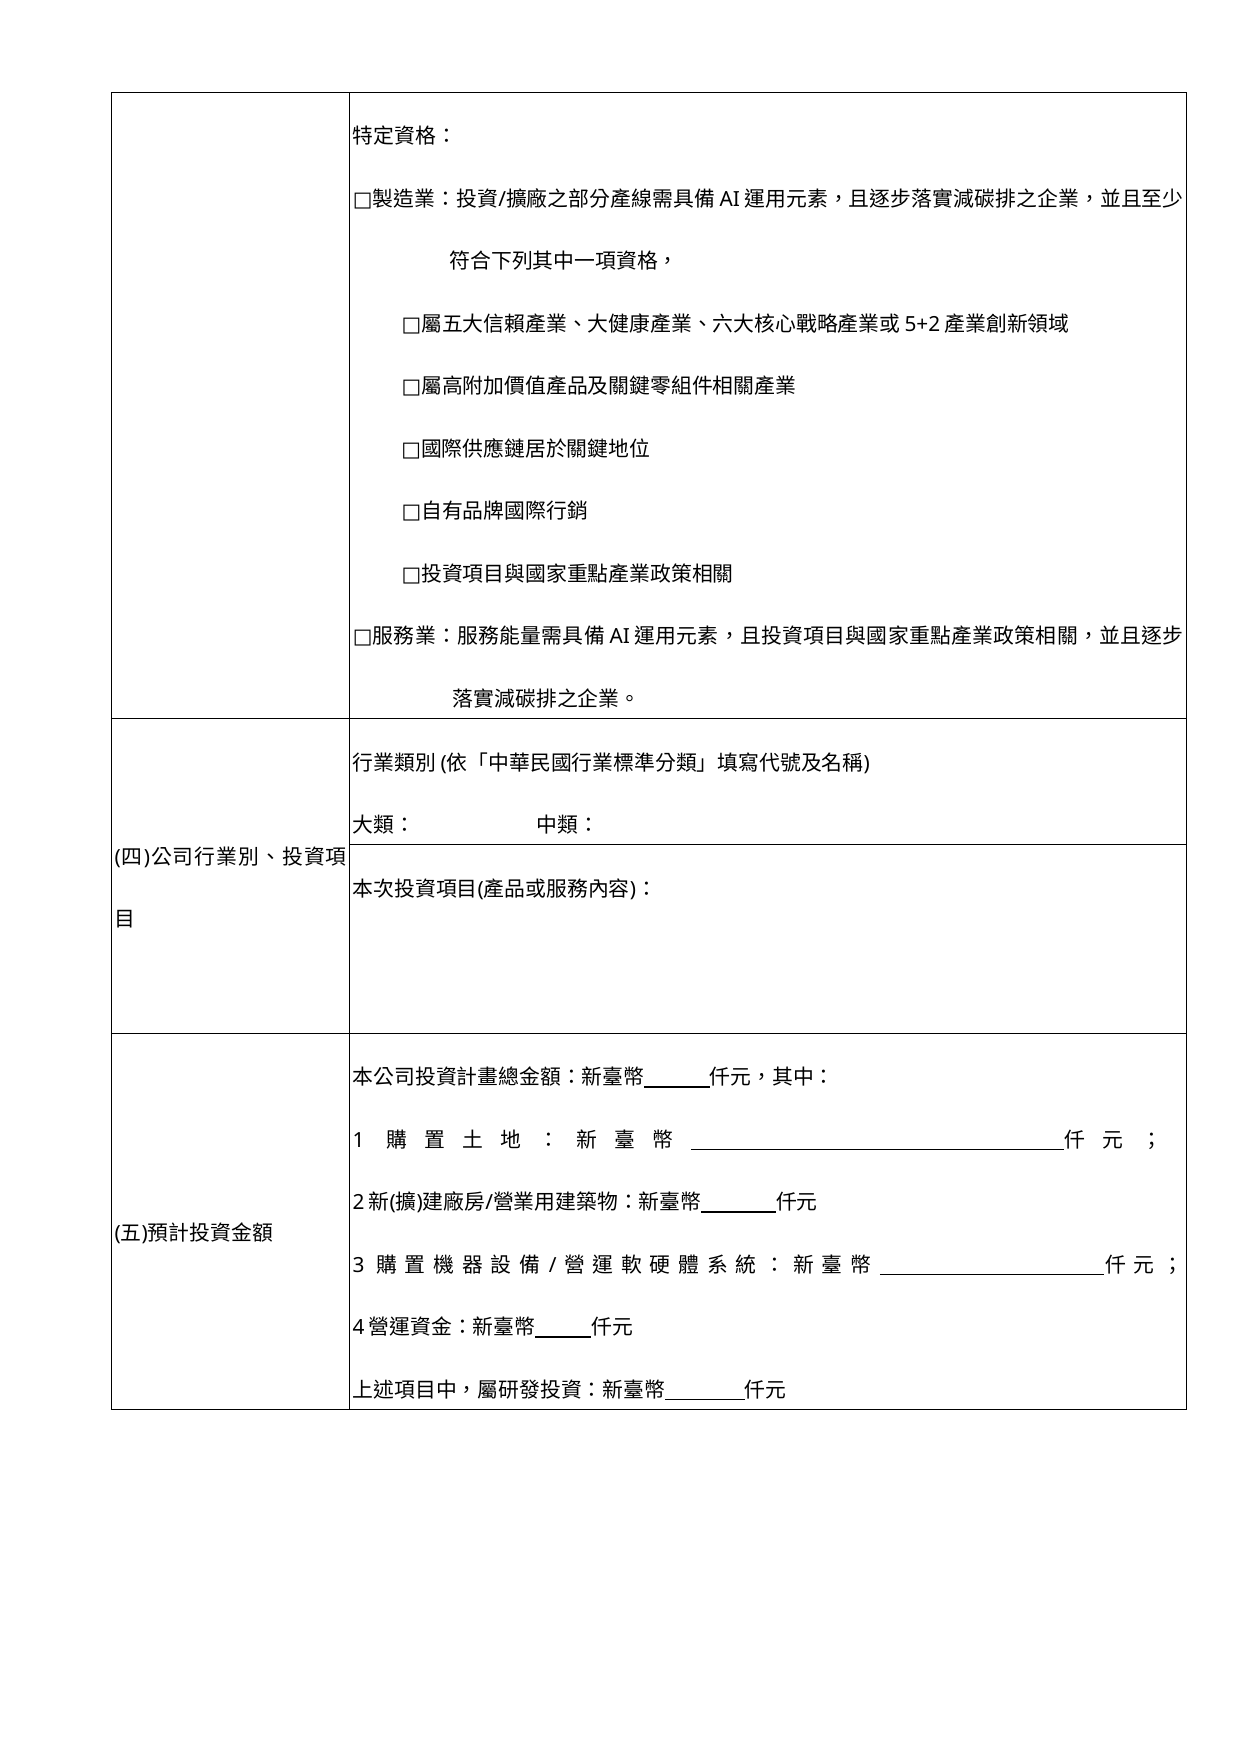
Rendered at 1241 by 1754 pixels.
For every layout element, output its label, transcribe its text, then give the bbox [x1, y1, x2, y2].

table_cell (五)預計投資金額 [112, 1034, 349, 1409]
table_cell 特定資格： □製造業：投資/擴廠之部分產線需具備AI運用元素，且逐步落實減碳排之企業，並且至少符合下列其中一項資格， □屬五大信賴產業、大健康產業、六大核心戰略產業或5+2產業創新領域 □屬高附加價值產品及關鍵零組件相關產業 □國際供應鏈居於關鍵地位 □自有品牌國際行銷 □投資項目與國家重點產業政策相關 □服務業：服務能量需具備AI運用元素，且投資項目與國家重點產業政策相關，並且逐步落實減碳排之企業。 [350, 93, 1186, 718]
table_cell [107, 92, 111, 718]
table_cell (四)公司行業別、投資項目 [112, 719, 349, 1033]
table_cell [107, 1033, 111, 1409]
table_cell 本次投資項目(產品或服務內容)： [350, 845, 1186, 1033]
table_cell 行業類別 (依「中華民國行業標準分類」填寫代號及名稱) 大類： 中類： [350, 719, 1186, 844]
table_cell [112, 93, 349, 718]
table_cell [107, 844, 111, 1033]
table_cell [107, 718, 111, 844]
table_cell 本公司投資計畫總金額：新臺幣 仟元，其中： 1購置土地：新臺幣 仟元； 2新(擴)建廠房/營業用建築物：新臺幣 仟元 3購置機器設備/營運軟硬體系統：新臺幣 仟元； 4營運資金：新臺幣 仟元 上述項目中，屬研發投資：新臺幣 仟元 [350, 1034, 1186, 1409]
